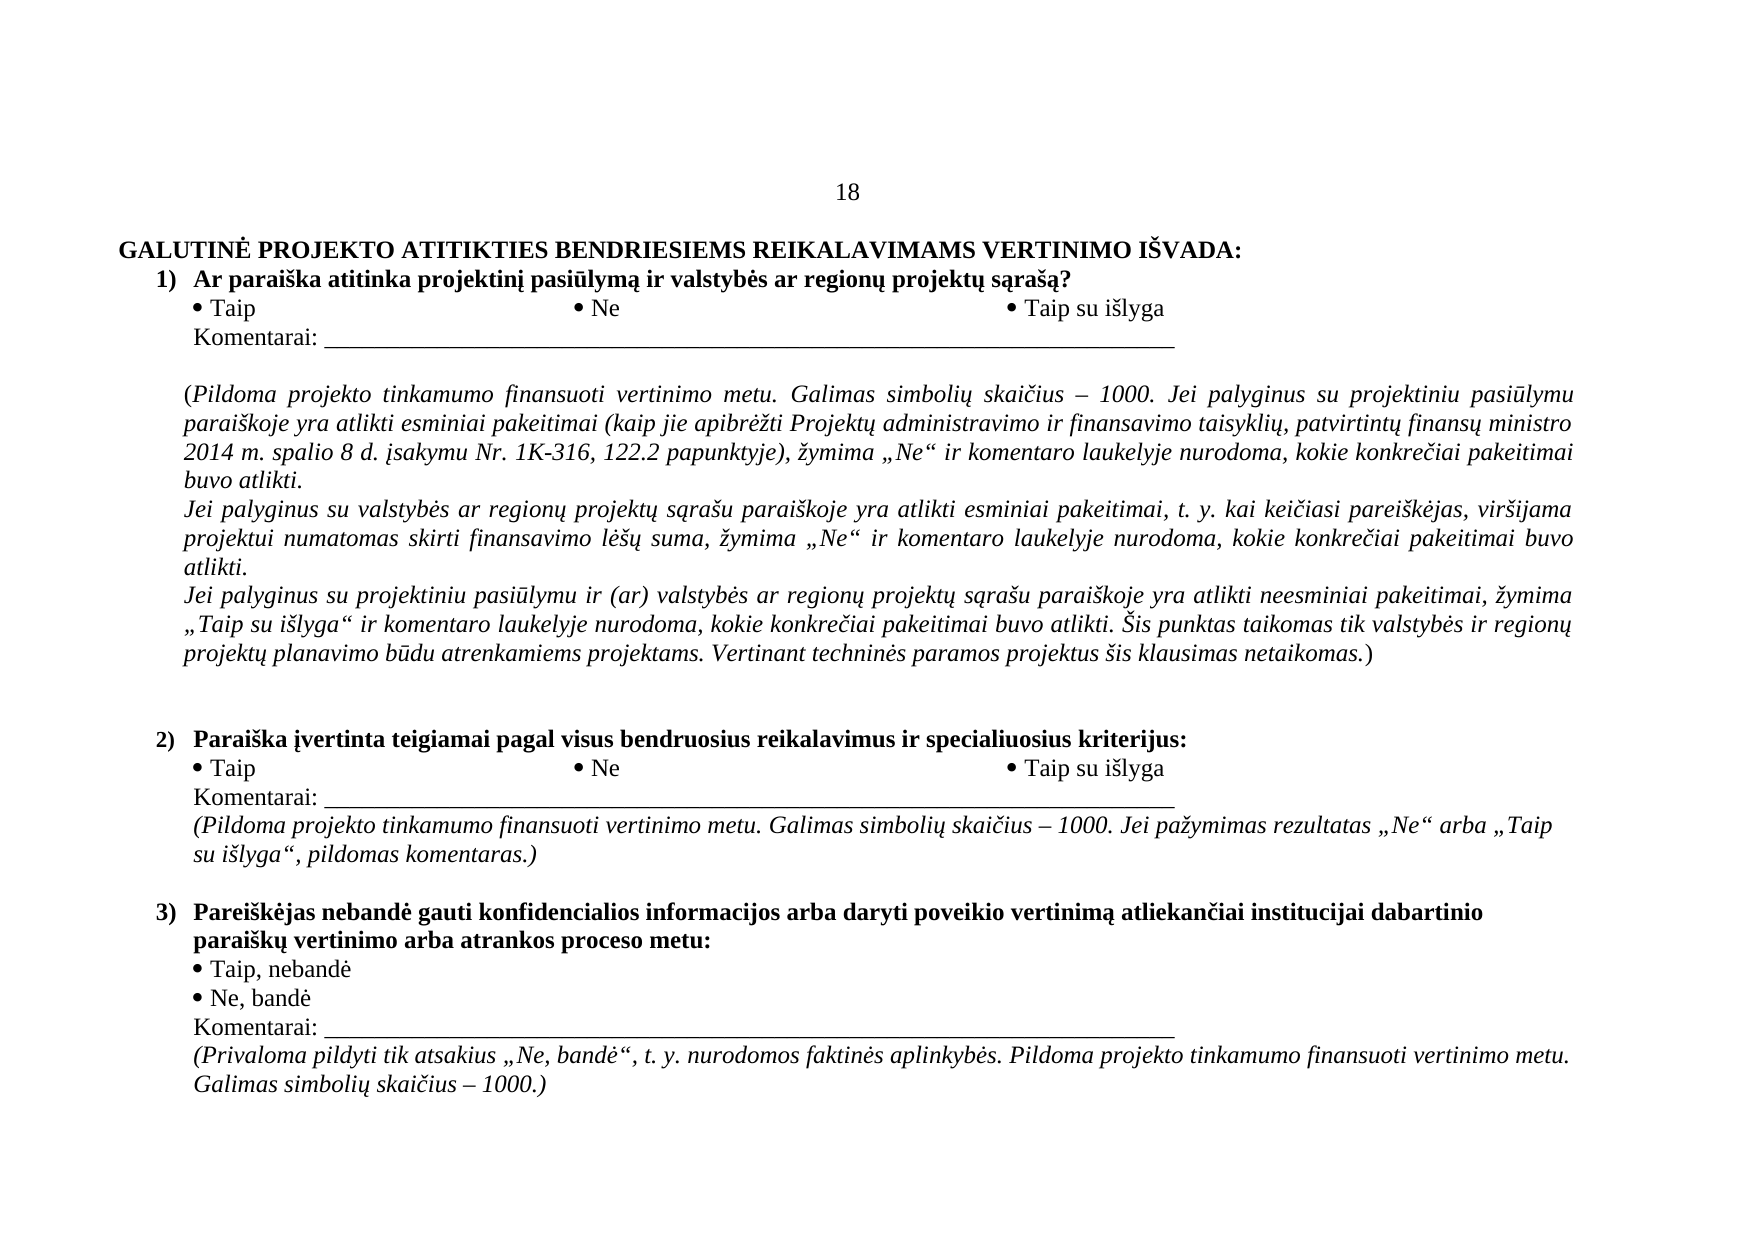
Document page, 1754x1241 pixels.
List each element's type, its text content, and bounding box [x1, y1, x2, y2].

text  Ne, bandė [193, 983, 1577, 1012]
text 3) Pareiškėjas nebandė gauti konfidencialios informacijos arba daryti poveikio vertinimą atliekančiai institucijai dabartinio paraiškų vertinimo arba atrankos proceso metu: [156, 897, 1577, 954]
text  Taip  Ne  Taip su išlyga [193, 753, 1577, 782]
text Komentarai: ____________________________________________________________________ [193, 782, 1577, 810]
text  Taip  Ne  Taip su išlyga [193, 293, 1577, 322]
text Jei palyginus su projektiniu pasiūlymu ir (ar) valstybės ar regionų projektų sąrašu paraiškoje yra atlikti neesminiai pakeitimai, žymima „Taip su išlyga“ ir komentaro laukelyje nurodoma, kokie konkrečiai pakeitimai buvo atlikti. Šis punktas taikomas tik valstybės ir regionų projektų planavimo būdu atrenkamiems projektams. Vertinant techninės paramos projektus šis klausimas netaikomas.) [184, 580, 1577, 667]
text Komentarai: ____________________________________________________________________ [193, 322, 1577, 350]
text  Taip, nebandė [193, 954, 1577, 983]
text (Privaloma pildyti tik atsakius „Ne, bandė“, t. y. nurodomos faktinės aplinkybės. Pildoma projekto tinkamumo finansuoti vertinimo metu. Galimas simbolių skaičius – 1000.) [193, 1040, 1577, 1098]
text 2) Paraiška įvertinta teigiamai pagal visus bendruosius reikalavimus ir specialiuosius kriterijus: [156, 724, 1577, 753]
text GALUTINĖ PROJEKTO ATITIKTIES BENDRIESIEMS REIKALAVIMAMS VERTINIMO IŠVADA: [118, 235, 1577, 264]
text (Pildoma projekto tinkamumo finansuoti vertinimo metu. Galimas simbolių skaičius – 1000. Jei pažymimas rezultatas „Ne“ arba „Taip su išlyga“, pildomas komentaras.) [193, 810, 1577, 868]
text (Pildoma projekto tinkamumo finansuoti vertinimo metu. Galimas simbolių skaičius – 1000. Jei palyginus su projektiniu pasiūlymu paraiškoje yra atlikti esminiai pakeitimai (kaip jie apibrėžti Projektų administravimo ir finansavimo taisyklių, patvirtintų finansų ministro 2014 m. spalio 8 d. įsakymu Nr. 1K-316, 122.2 papunktyje), žymima „Ne“ ir komentaro laukelyje nurodoma, kokie konkrečiai pakeitimai buvo atlikti. [184, 379, 1577, 494]
text Jei palyginus su valstybės ar regionų projektų sąrašu paraiškoje yra atlikti esminiai pakeitimai, t. y. kai keičiasi pareiškėjas, viršijama projektui numatomas skirti finansavimo lėšų suma, žymima „Ne“ ir komentaro laukelyje nurodoma, kokie konkrečiai pakeitimai buvo atlikti. [184, 494, 1577, 580]
text Komentarai: ____________________________________________________________________ [193, 1012, 1577, 1040]
text 1) Ar paraiška atitinka projektinį pasiūlymą ir valstybės ar regionų projektų sąrašą? [156, 264, 1577, 293]
